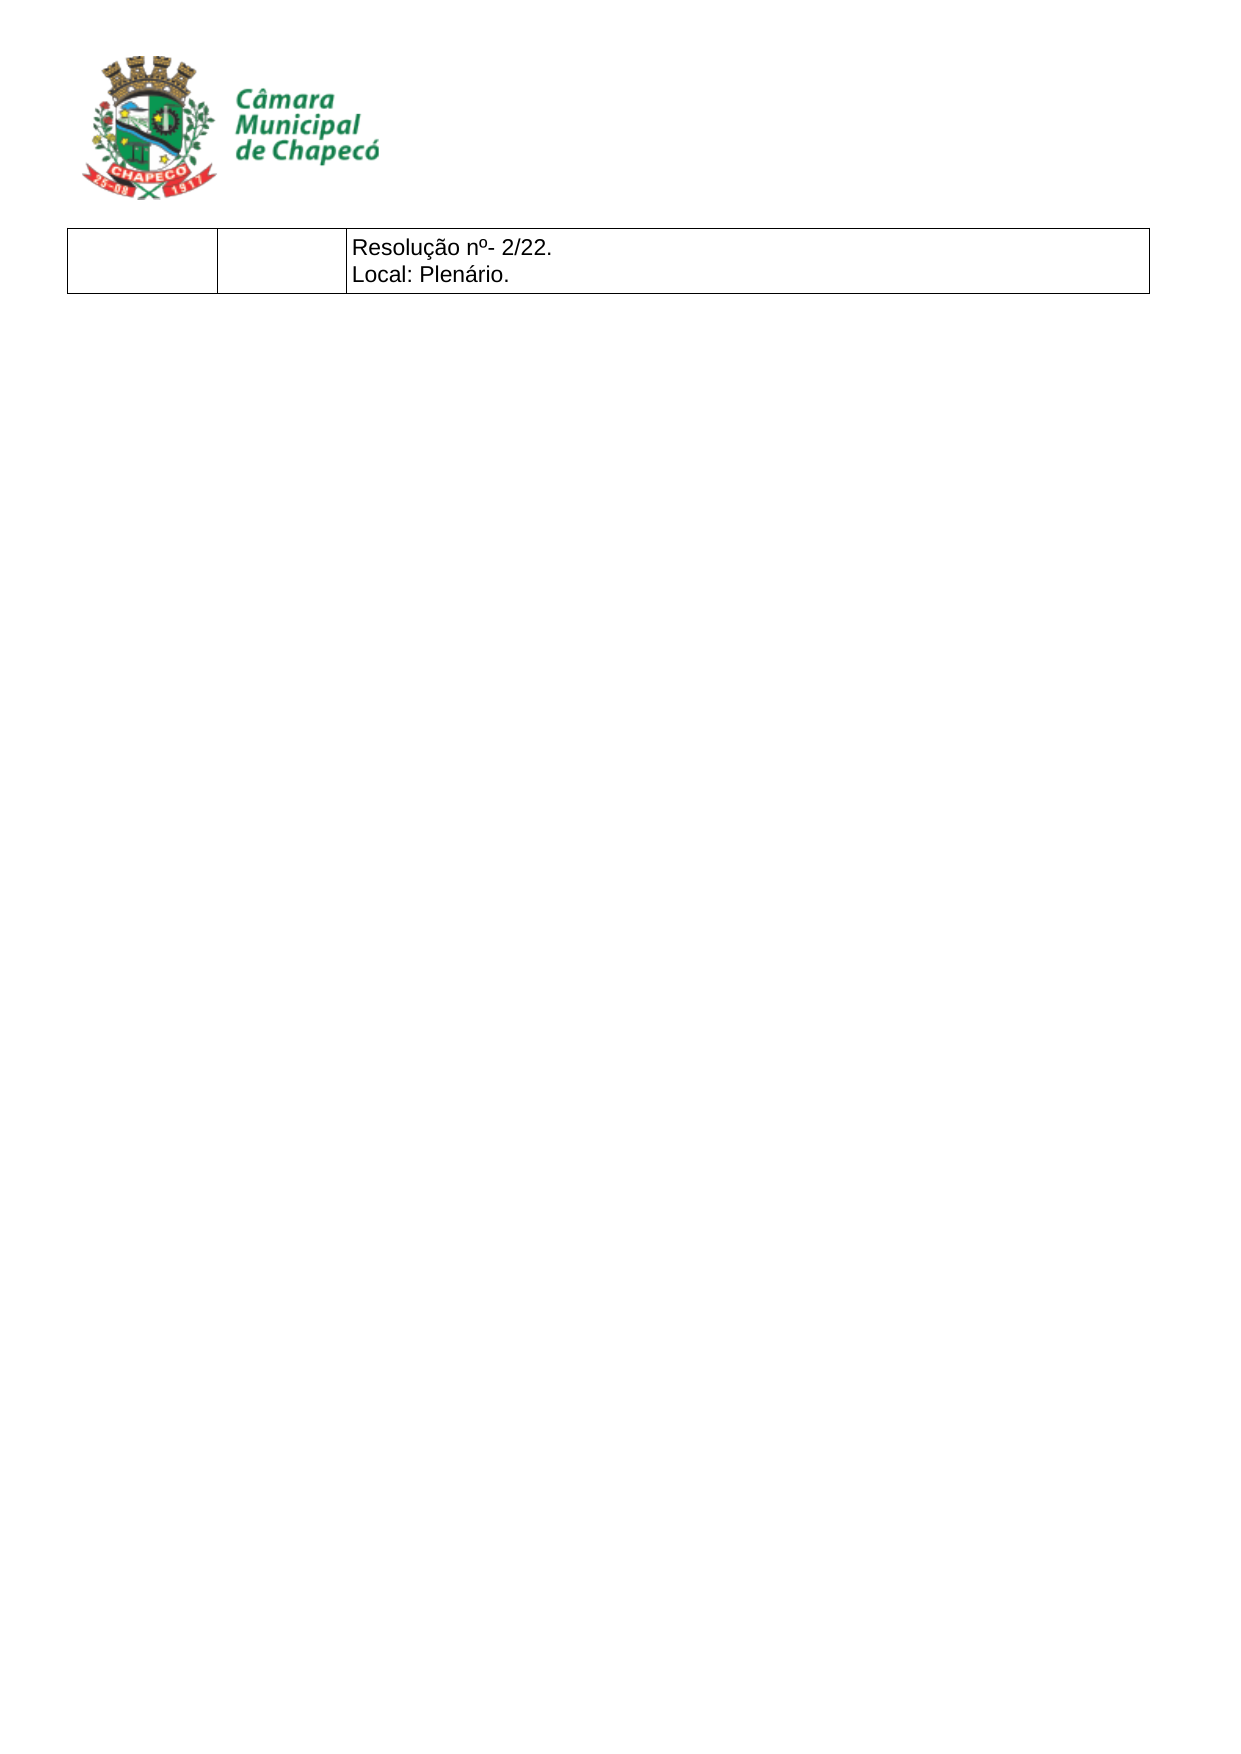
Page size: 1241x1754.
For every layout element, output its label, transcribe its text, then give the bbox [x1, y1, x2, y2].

table_cell Resolução nº- 2/22. Local: Plenário. [347, 229, 1149, 293]
table_cell [68, 229, 217, 293]
table_cell [218, 229, 346, 293]
picture [81, 56, 379, 200]
